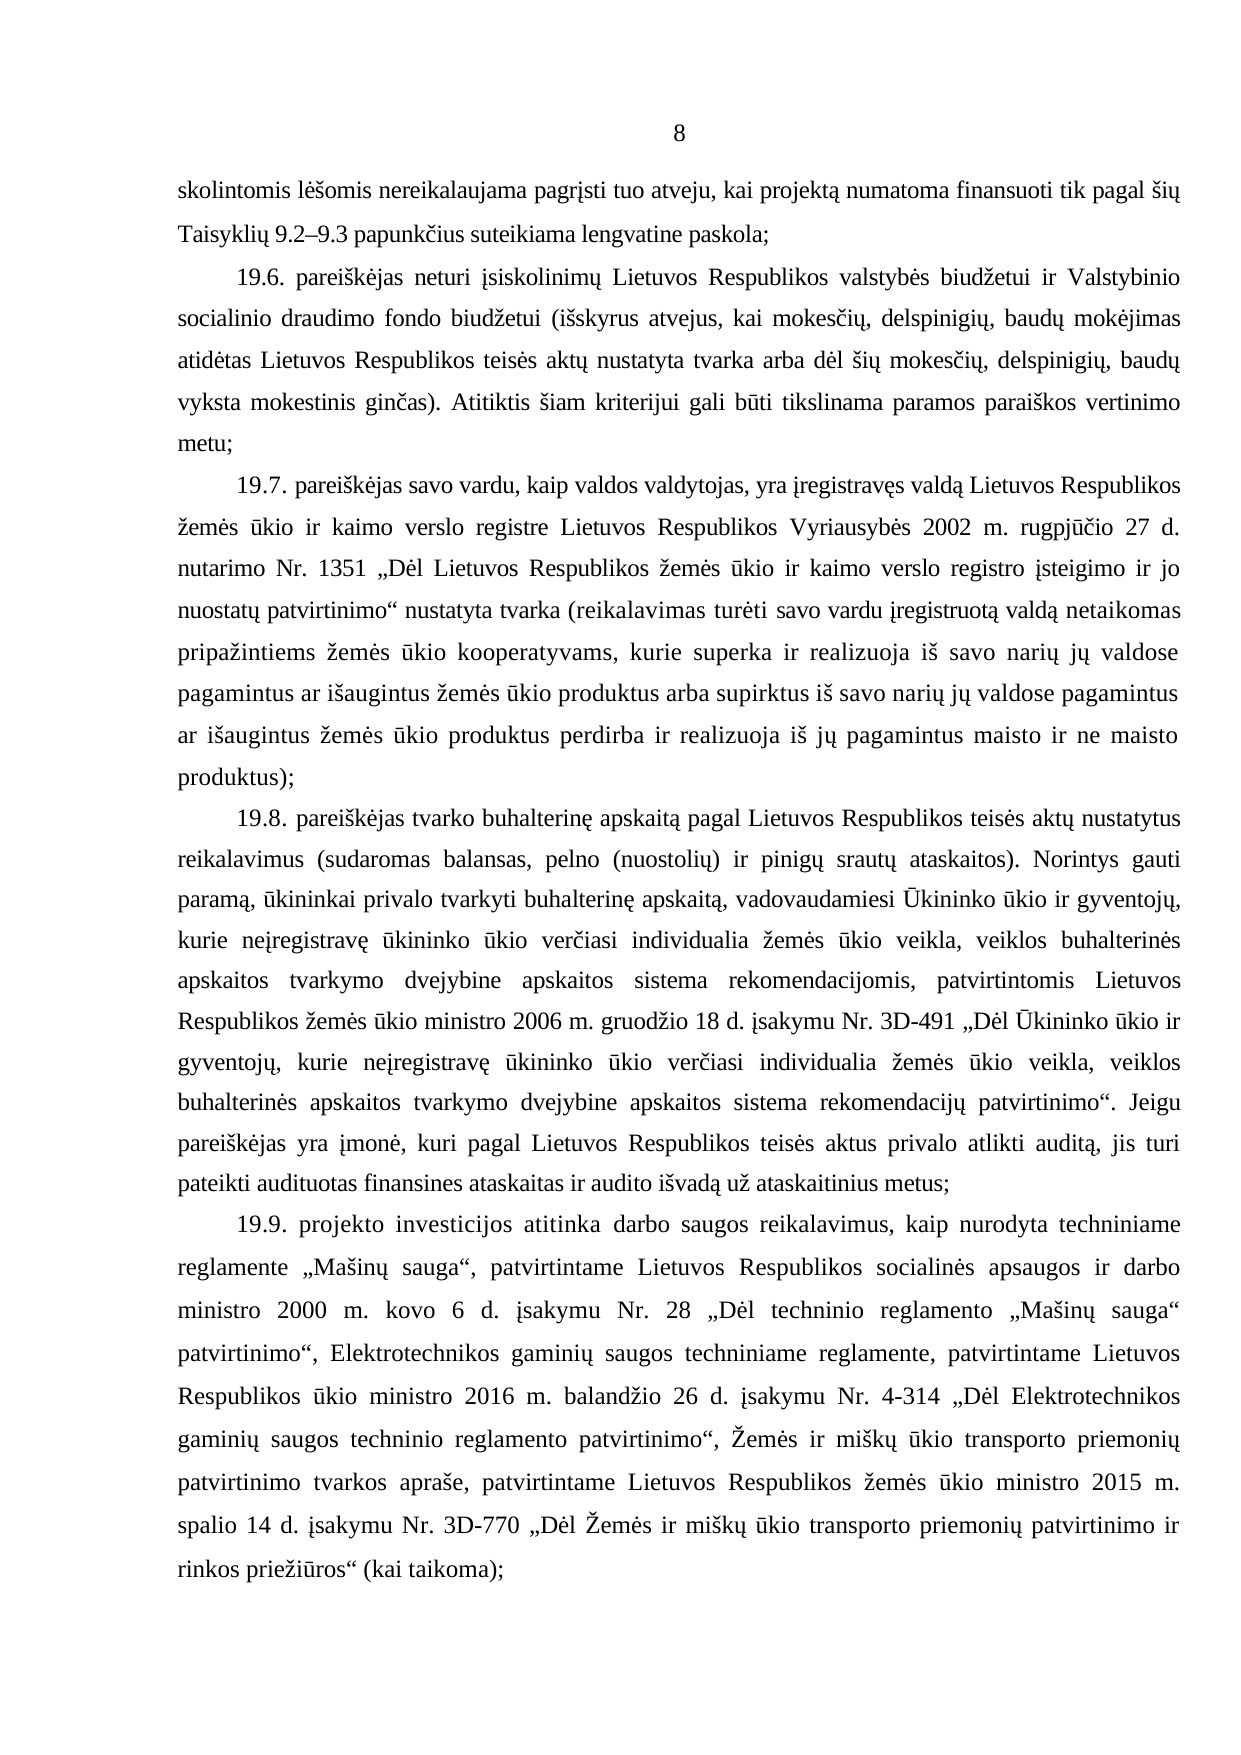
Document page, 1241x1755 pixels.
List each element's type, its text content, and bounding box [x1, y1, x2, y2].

text 19.9. projekto investicijos atitinka darbo saugos reikalavimus, kaip nurodyta techniniame reglamente „Mašinų sauga“, patvirtintame Lietuvos Respublikos socialinės apsaugos ir darbo ministro 2000 m. kovo 6 d. įsakymu Nr. 28 „Dėl techninio reglamento „Mašinų sauga“ patvirtinimo“, Elektrotechnikos gaminių saugos techniniame reglamente, patvirtintame Lietuvos Respublikos ūkio ministro 2016 m. balandžio 26 d. įsakymu Nr. 4-314 „Dėl Elektrotechnikos gaminių saugos techninio reglamento patvirtinimo“, Žemės ir miškų ūkio transporto priemonių patvirtinimo tvarkos apraše, patvirtintame Lietuvos Respublikos žemės ūkio ministro 2015 m. spalio 14 d. įsakymu Nr. 3D-770 „Dėl Žemės ir miškų ūkio transporto priemonių patvirtinimo ir rinkos priežiūros“ (kai taikoma); [177, 1209, 1181, 1582]
text skolintomis lėšomis nereikalaujama pagrįsti tuo atveju, kai projektą numatoma finansuoti tik pagal šių Taisyklių 9.2–9.3 papunkčius suteikiama lengvatine paskola; [177, 176, 1181, 247]
text 19.6. pareiškėjas neturi įsiskolinimų Lietuvos Respublikos valstybės biudžetui ir Valstybinio socialinio draudimo fondo biudžetui (išskyrus atvejus, kai mokesčių, delspinigių, baudų mokėjimas atidėtas Lietuvos Respublikos teisės aktų nustatyta tvarka arba dėl šių mokesčių, delspinigių, baudų vyksta mokestinis ginčas). Atitiktis šiam kriterijui gali būti tikslinama paramos paraiškos vertinimo metu; [177, 262, 1181, 457]
text 19.7. pareiškėjas savo vardu, kaip valdos valdytojas, yra įregistravęs valdą Lietuvos Respublikos žemės ūkio ir kaimo verslo registre Lietuvos Respublikos Vyriausybės 2002 m. rugpjūčio 27 d. nutarimo Nr. 1351 „Dėl Lietuvos Respublikos žemės ūkio ir kaimo verslo registro įsteigimo ir jo nuostatų patvirtinimo“ nustatyta tvarka (reikalavimas turėti savo vardu įregistruotą valdą netaikomas pripažintiems žemės ūkio kooperatyvams, kurie superka ir realizuoja iš savo narių jų valdose pagamintus ar išaugintus žemės ūkio produktus arba supirktus iš savo narių jų valdose pagamintus ar išaugintus žemės ūkio produktus perdirba ir realizuoja iš jų pagamintus maisto ir ne maisto produktus); [177, 470, 1181, 791]
text 19.8. pareiškėjas tvarko buhalterinę apskaitą pagal Lietuvos Respublikos teisės aktų nustatytus reikalavimus (sudaromas balansas, pelno (nuostolių) ir pinigų srautų ataskaitos). Norintys gauti paramą, ūkininkai privalo tvarkyti buhalterinę apskaitą, vadovaudamiesi Ūkininko ūkio ir gyventojų, kurie neįregistravę ūkininko ūkio verčiasi individualia žemės ūkio veikla, veiklos buhalterinės apskaitos tvarkymo dvejybine apskaitos sistema rekomendacijomis, patvirtintomis Lietuvos Respublikos žemės ūkio ministro 2006 m. gruodžio 18 d. įsakymu Nr. 3D-491 „Dėl Ūkininko ūkio ir gyventojų, kurie neįregistravę ūkininko ūkio verčiasi individualia žemės ūkio veikla, veiklos buhalterinės apskaitos tvarkymo dvejybine apskaitos sistema rekomendacijų patvirtinimo“. Jeigu pareiškėjas yra įmonė, kuri pagal Lietuvos Respublikos teisės aktus privalo atlikti auditą, jis turi pateikti audituotas finansines ataskaitas ir audito išvadą už ataskaitinius metus; [177, 803, 1181, 1197]
